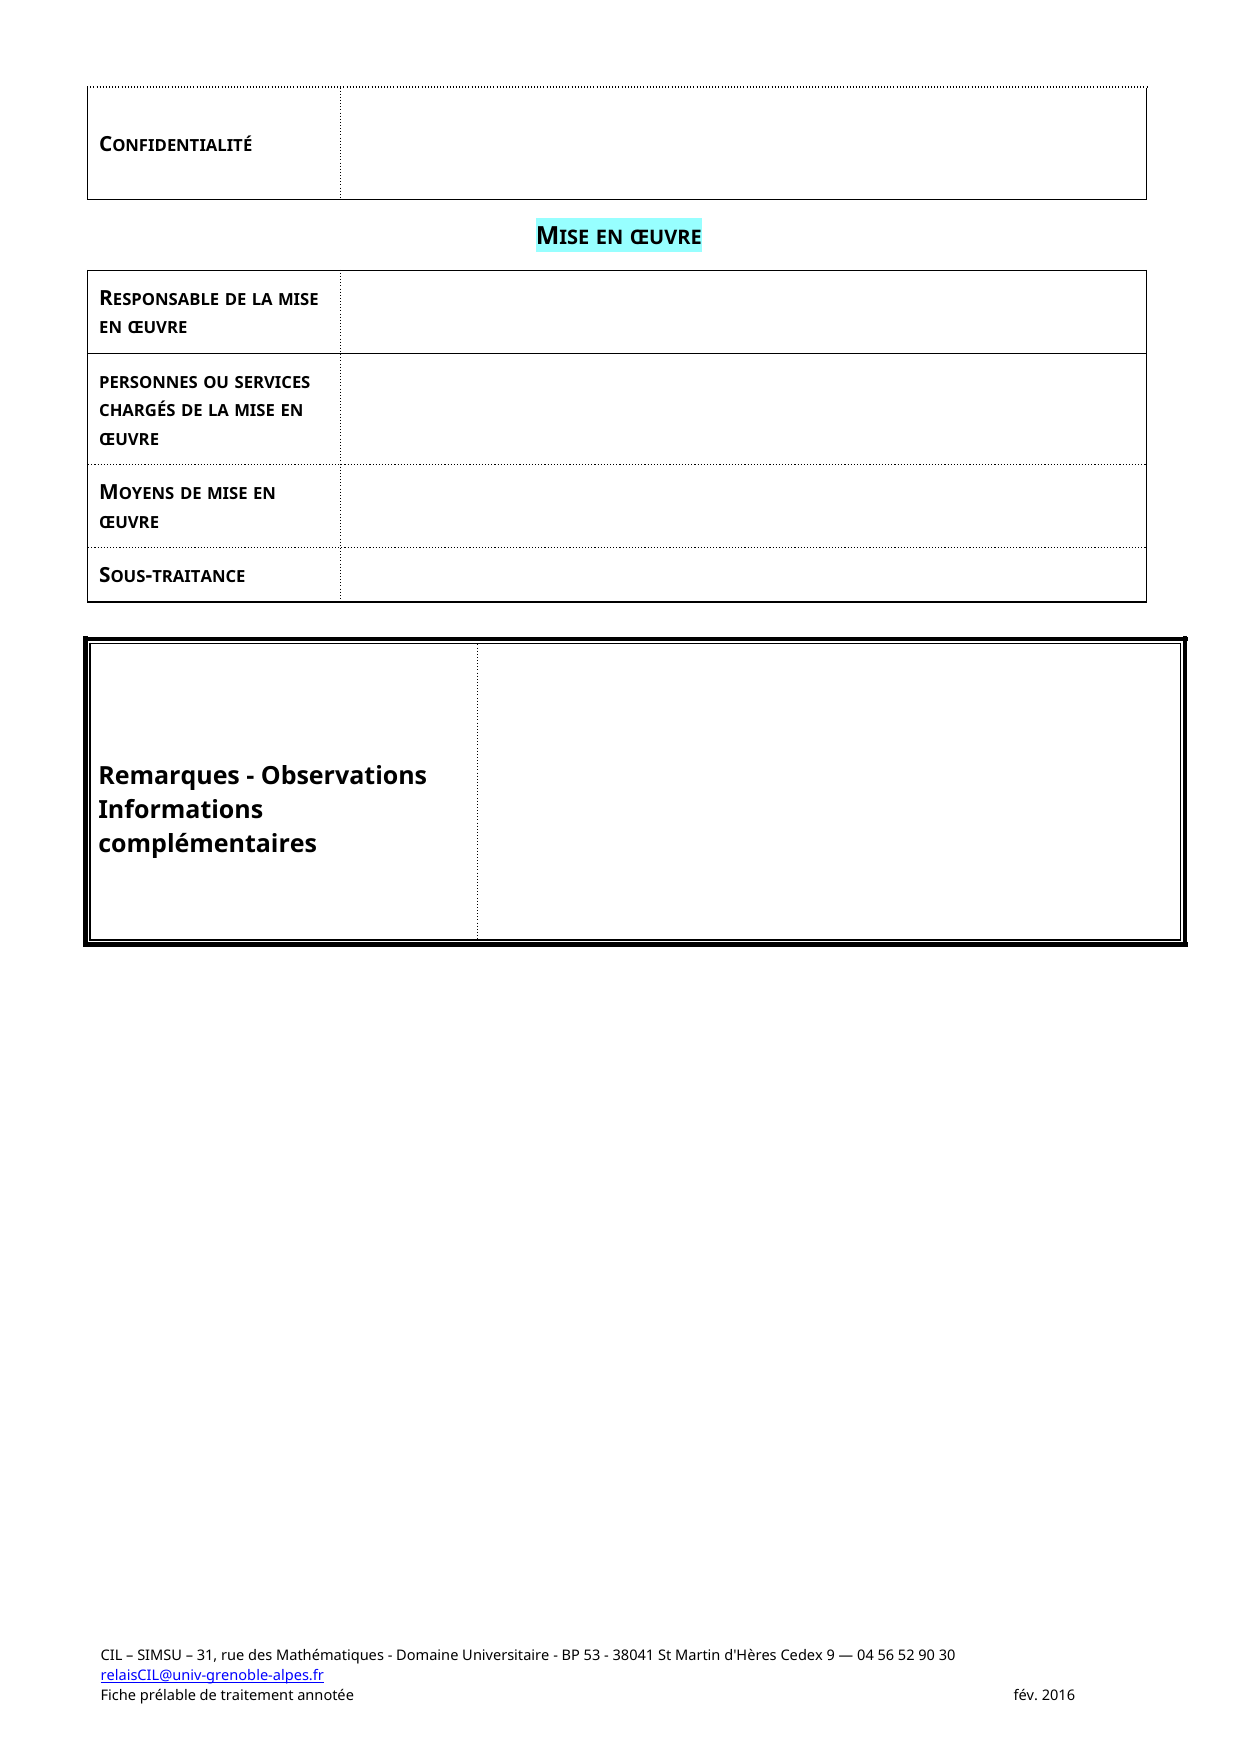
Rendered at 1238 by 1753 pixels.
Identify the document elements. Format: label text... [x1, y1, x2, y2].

table_cell [340, 464, 1146, 547]
table_cell [340, 547, 1146, 601]
table_cell [1147, 353, 1173, 464]
table_cell Confidentialité [88, 86, 340, 199]
table_header [478, 644, 1180, 939]
table_cell [1147, 199, 1173, 270]
table_cell Mise en œuvre [88, 200, 1147, 270]
table_cell Responsable de la mise en œuvre [88, 271, 340, 353]
table_cell personnes ou services chargés de la mise en œuvre [88, 354, 340, 464]
table_cell [340, 271, 1146, 353]
table_cell [340, 86, 1146, 199]
table_cell [1147, 86, 1173, 199]
table_cell [1147, 270, 1173, 353]
table_cell [340, 354, 1146, 464]
table_cell Moyens de mise en œuvre [88, 464, 340, 547]
table_cell Sous-traitance [88, 547, 340, 601]
table_cell [1147, 547, 1173, 601]
table_cell [1147, 464, 1173, 547]
table_header Remarques - Observations Informations complémentaires [91, 644, 478, 939]
